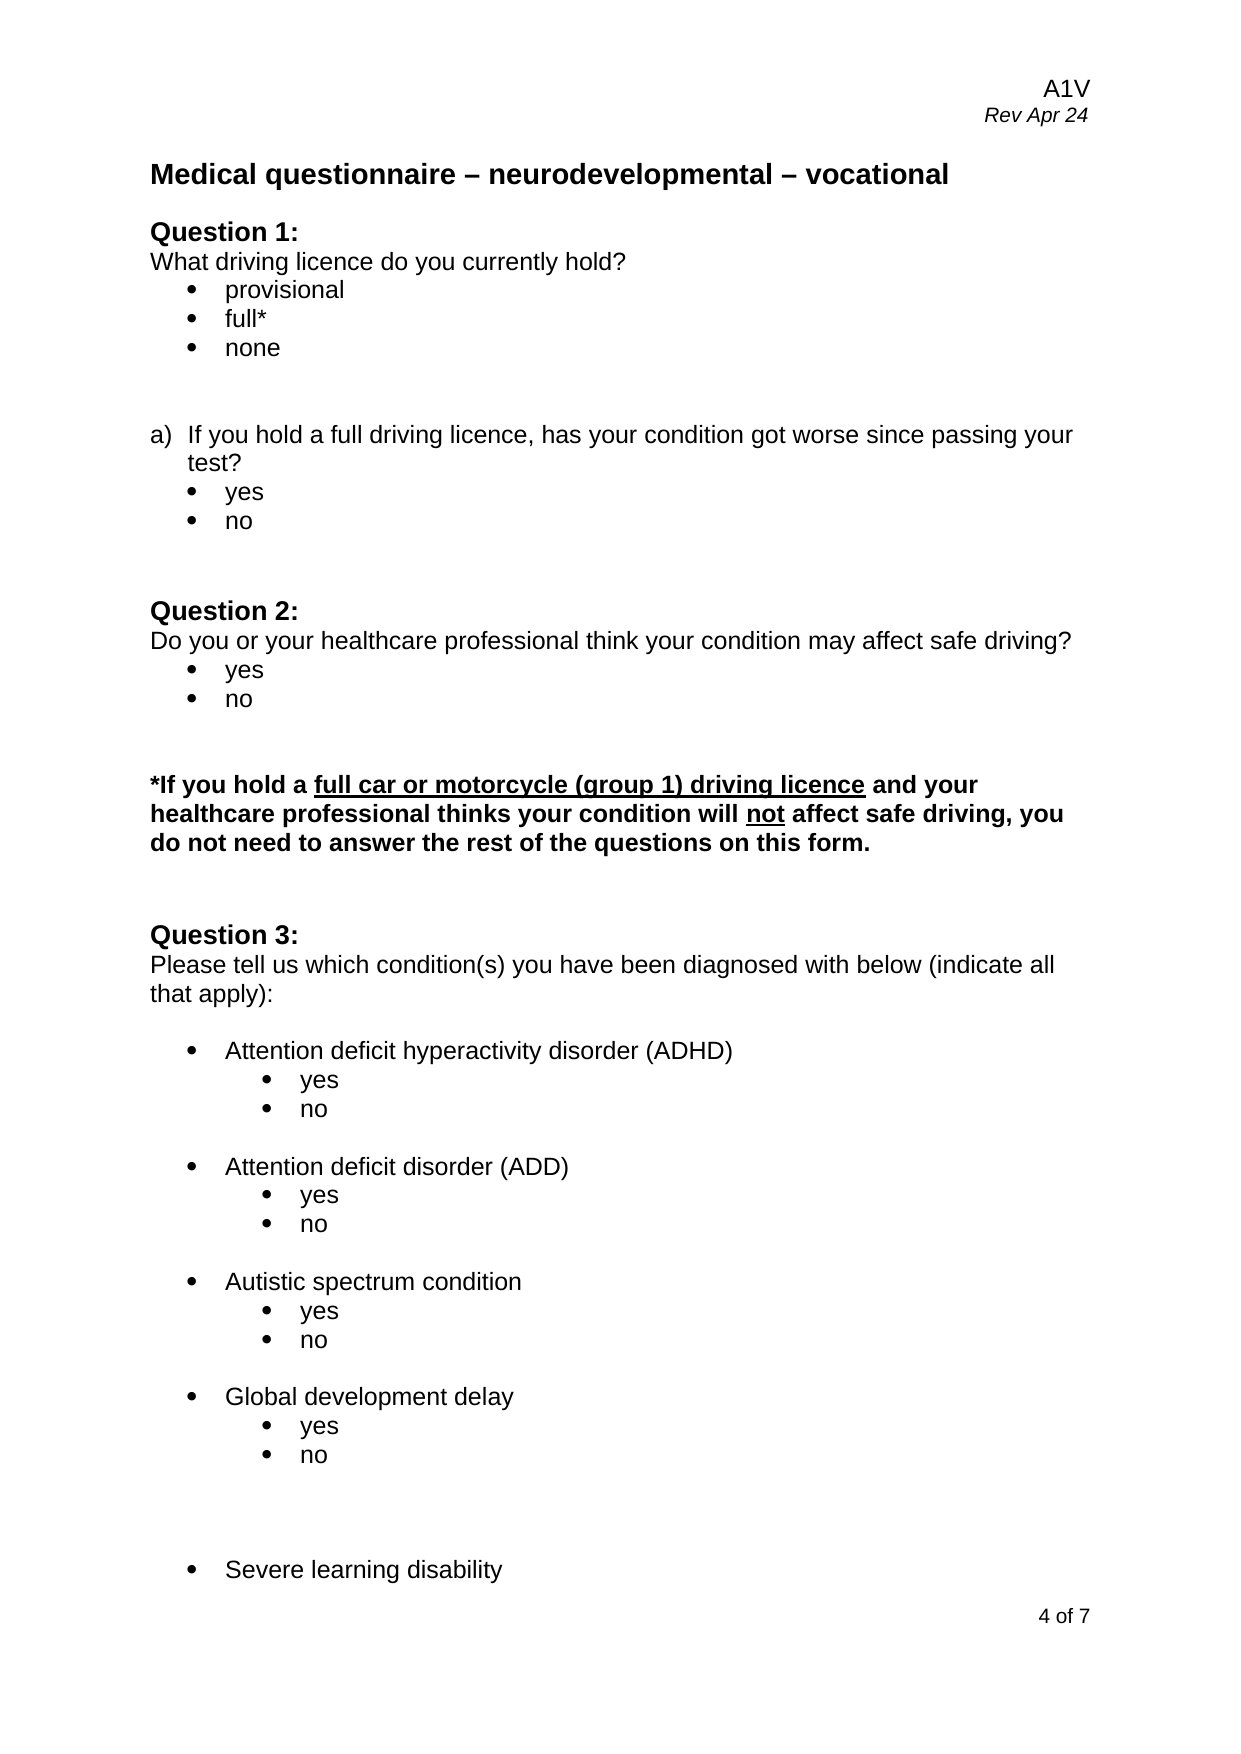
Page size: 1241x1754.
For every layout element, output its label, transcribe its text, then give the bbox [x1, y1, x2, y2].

text Question 1: [150, 216, 1090, 247]
list Global development delay [187, 1382, 1090, 1411]
list Attention deficit hyperactivity disorder (ADHD) [187, 1036, 1090, 1065]
list provisional [187, 276, 1090, 304]
list no [262, 1209, 1090, 1238]
list no [262, 1440, 1090, 1469]
text Question 2: [150, 595, 1090, 626]
list no [262, 1094, 1090, 1123]
text Medical questionnaire – neurodevelopmental – vocational [150, 157, 1090, 191]
list none [187, 333, 1090, 362]
list Severe learning disability [187, 1555, 1090, 1584]
list If you hold a full driving licence, has your condition got worse since passing your test? [150, 419, 1090, 477]
text Please tell us which condition(s) you have been diagnosed with below (indicate all that apply): [150, 950, 1090, 1007]
list no [187, 684, 1090, 712]
text Question 3: [150, 919, 1090, 950]
list yes [187, 655, 1090, 684]
list yes [262, 1296, 1090, 1324]
text Do you or your healthcare professional think your condition may affect safe driving? [150, 626, 1090, 655]
list yes [262, 1065, 1090, 1094]
list yes [187, 477, 1090, 506]
list Attention deficit disorder (ADD) [187, 1152, 1090, 1180]
text What driving licence do you currently hold? [150, 247, 1090, 276]
list yes [262, 1180, 1090, 1209]
list Autistic spectrum condition [187, 1267, 1090, 1296]
text *If you hold a full car or motorcycle (group 1) driving licence and your healthcare professional thinks your condition will not affect safe driving, you do not need to answer the rest of the questions on this form. [150, 770, 1090, 856]
list yes [262, 1411, 1090, 1440]
list no [187, 506, 1090, 535]
list no [262, 1324, 1090, 1353]
list full* [187, 304, 1090, 333]
